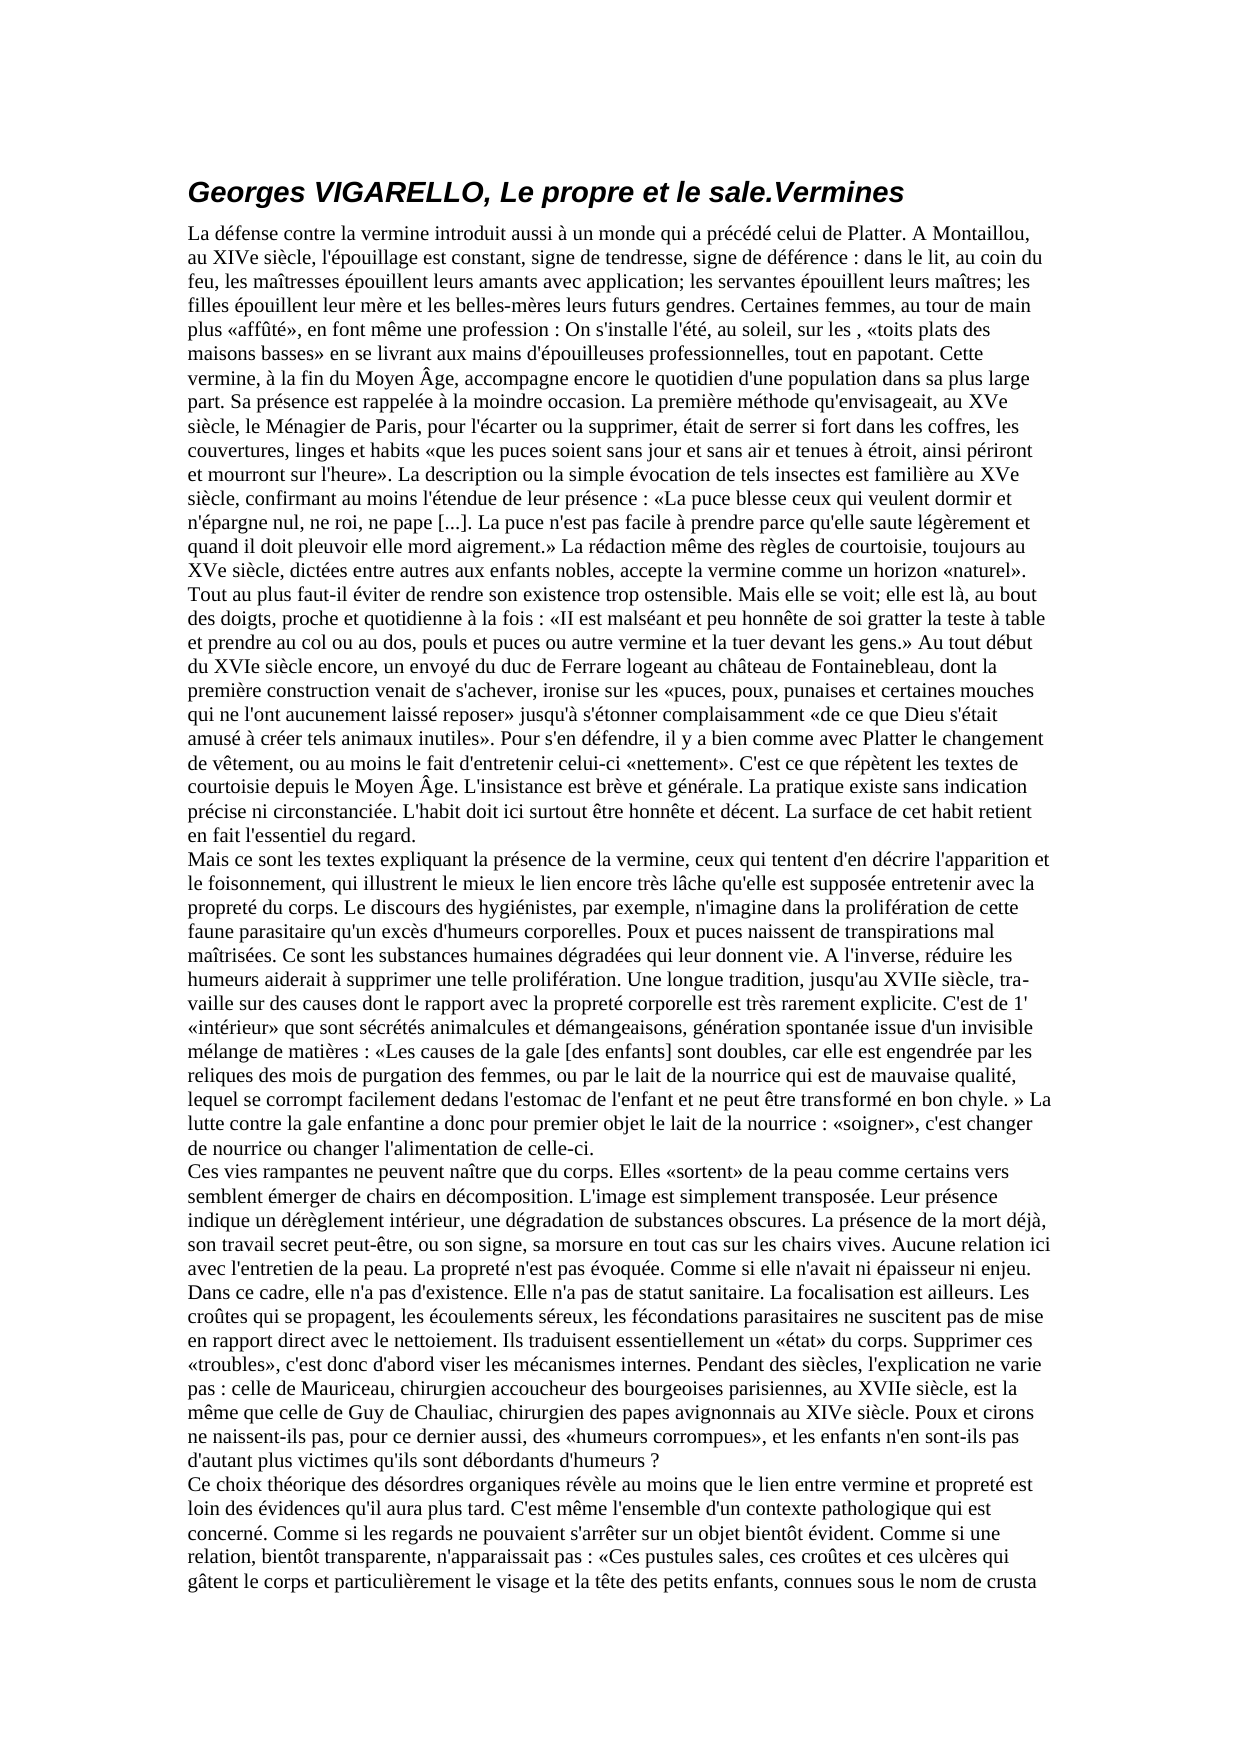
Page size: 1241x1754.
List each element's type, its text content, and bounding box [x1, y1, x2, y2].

subtitle Georges VIGARELLO, Le propre et le sale.Vermines [187, 175, 1053, 208]
text Ce choix théorique des désordres organiques révèle au moins que le lien entre vermine et propreté est loin des évidences qu'il aura plus tard. C'est même l'ensemble d'un contexte patholo­gique qui est concerné. Comme si les regards ne pouvaient s'arrêter sur un objet bientôt évident. Comme si une relation, bientôt transparente, n'apparaissait pas : «Ces pustules sales, ces croûtes et ces ulcères qui gâtent le corps et particulièrement le visage et la tête des petits enfants, connues sous le nom de crusta [187, 1472, 1053, 1593]
text Mais ce sont les textes expliquant la présence de la vermine, ceux qui tentent d'en décrire l'apparition et le foisonnement, qui illustrent le mieux le lien encore très lâche qu'elle est supposée entretenir avec la propreté du corps. Le discours des hygiénistes, par exemple, n'imagine dans la prolifération de cette faune parasitaire qu'un excès d'humeurs corporelles. Poux et puces naissent de transpirations mal maîtrisées. Ce sont les substances humaines dégradées qui leur donnent vie. A l'in­verse, réduire les humeurs aiderait à supprimer une telle prolifération. Une longue tradition, jusqu'au XVIIe siècle, tra­vaille sur des causes dont le rapport avec la propreté corporelle est très rarement explicite. C'est de 1' «intérieur» que sont sécrétés animalcules et démangeaisons, génération spontanée issue d'un invisible mélange de matières : «Les causes de la gale [des enfants] sont doubles, car elle est engendrée par les reliques des mois de purgation des femmes, ou par le lait de la nourrice qui est de mauvaise qualité, lequel se corrompt facilement dedans l'estomac de l'enfant et ne peut être trans­formé en bon chyle. » La lutte contre la gale enfantine a donc pour premier objet le lait de la nourrice : «soigner», c'est changer de nourrice ou changer l'alimentation de celle-ci. [187, 847, 1053, 1159]
text La défense contre la vermine introduit aussi à un monde qui a précédé celui de Platter. A Montaillou, au XIVe siècle, l'épouillage est constant, signe de tendresse, signe de déférence : dans le lit, au coin du feu, les maîtresses épouillent leurs amants avec application; les servantes épouillent leurs maîtres; les filles épouillent leur mère et les belles-mères leurs futurs gendres. Certaines femmes, au tour de main plus «affûté», en font même une profession : On s'installe l'été, au soleil, sur les , «toits plats des maisons basses» en se livrant aux mains d'épouilleuses professionnelles, tout en papotant. Cette vermine, à la fin du Moyen Âge, accompagne encore le quotidien d'une population dans sa plus large part. Sa présence est rappelée à la moindre occasion. La première méthode qu'envisageait, au XVe siècle, le Ménagier de Paris, pour l'écarter ou la supprimer, était de serrer si fort dans les coffres, les couvertures, linges et habits «que les puces soient sans jour et sans air et tenues à étroit, ainsi périront et mourront sur l'heure». La description ou la simple évocation de tels insectes est familière au XVe siècle, confirmant au moins l'étendue de leur présence : «La puce blesse ceux qui veulent dormir et n'épargne nul, ne roi, ne pape [...]. La puce n'est pas facile à prendre parce qu'elle saute légèrement et quand il doit pleuvoir elle mord aigre­ment.» La rédaction même des règles de courtoisie, toujours au XVe siècle, dictées entre autres aux enfants nobles, accepte la vermine comme un horizon «naturel». Tout au plus faut-il éviter de rendre son existence trop ostensible. Mais elle se voit; elle est là, au bout des doigts, proche et quotidienne à la fois : «II est malséant et peu honnête de soi gratter la teste à table et prendre au col ou au dos, pouls et puces ou autre vermine et la tuer devant les gens.» Au tout début du XVIe siècle encore, un envoyé du duc de Ferrare logeant au château de Fontainebleau, dont la première construction venait de s'achever, ironise sur les «puces, poux, punaises et certaines mouches qui ne l'ont aucunement laissé reposer» jusqu'à s'étonner complaisamment «de ce que Dieu s'était amusé à créer tels animaux inutiles». Pour s'en défendre, il y a bien comme avec Platter le change­ment de vêtement, ou au moins le fait d'entretenir celui-ci «nettement». C'est ce que répètent les textes de courtoisie depuis le Moyen Âge. L'insistance est brève et générale. La pratique existe sans indication précise ni circonstanciée. L'habit doit ici surtout être honnête et décent. La surface de cet habit retient en fait l'essentiel du regard. [187, 221, 1053, 847]
text Ces vies rampantes ne peuvent naître que du corps. Elles «sortent» de la peau comme certains vers semblent émerger de chairs en décomposition. L'image est simplement transposée. Leur présence indique un dérèglement intérieur, une dégrada­tion de substances obscures. La présence de la mort déjà, son travail secret peut-être, ou son signe, sa morsure en tout cas sur les chairs vives. Aucune relation ici avec l'entretien de la peau. La propreté n'est pas évoquée. Comme si elle n'avait ni épaisseur ni enjeu. Dans ce cadre, elle n'a pas d'existence. Elle n'a pas de statut sanitaire. La focalisation est ailleurs. Les croûtes qui se propagent, les écoulements séreux, les féconda­tions parasitaires ne suscitent pas de mise en rapport direct avec le nettoiement. Ils traduisent essentiellement un «état» du corps. Supprimer ces «troubles», c'est donc d'abord viser les mécanismes internes. Pendant des siècles, l'explication ne varie pas : celle de Mauriceau, chirurgien accoucheur des bourgeoises parisiennes, au XVIIe siècle, est la même que celle de Guy de Chauliac, chirurgien des papes avignonnais au XIVe siècle. Poux et cirons ne naissent-ils pas, pour ce dernier aussi, des «humeurs corrompues», et les enfants n'en sont-ils pas d'autant plus victimes qu'ils sont débordants d'humeurs ? [187, 1159, 1053, 1472]
